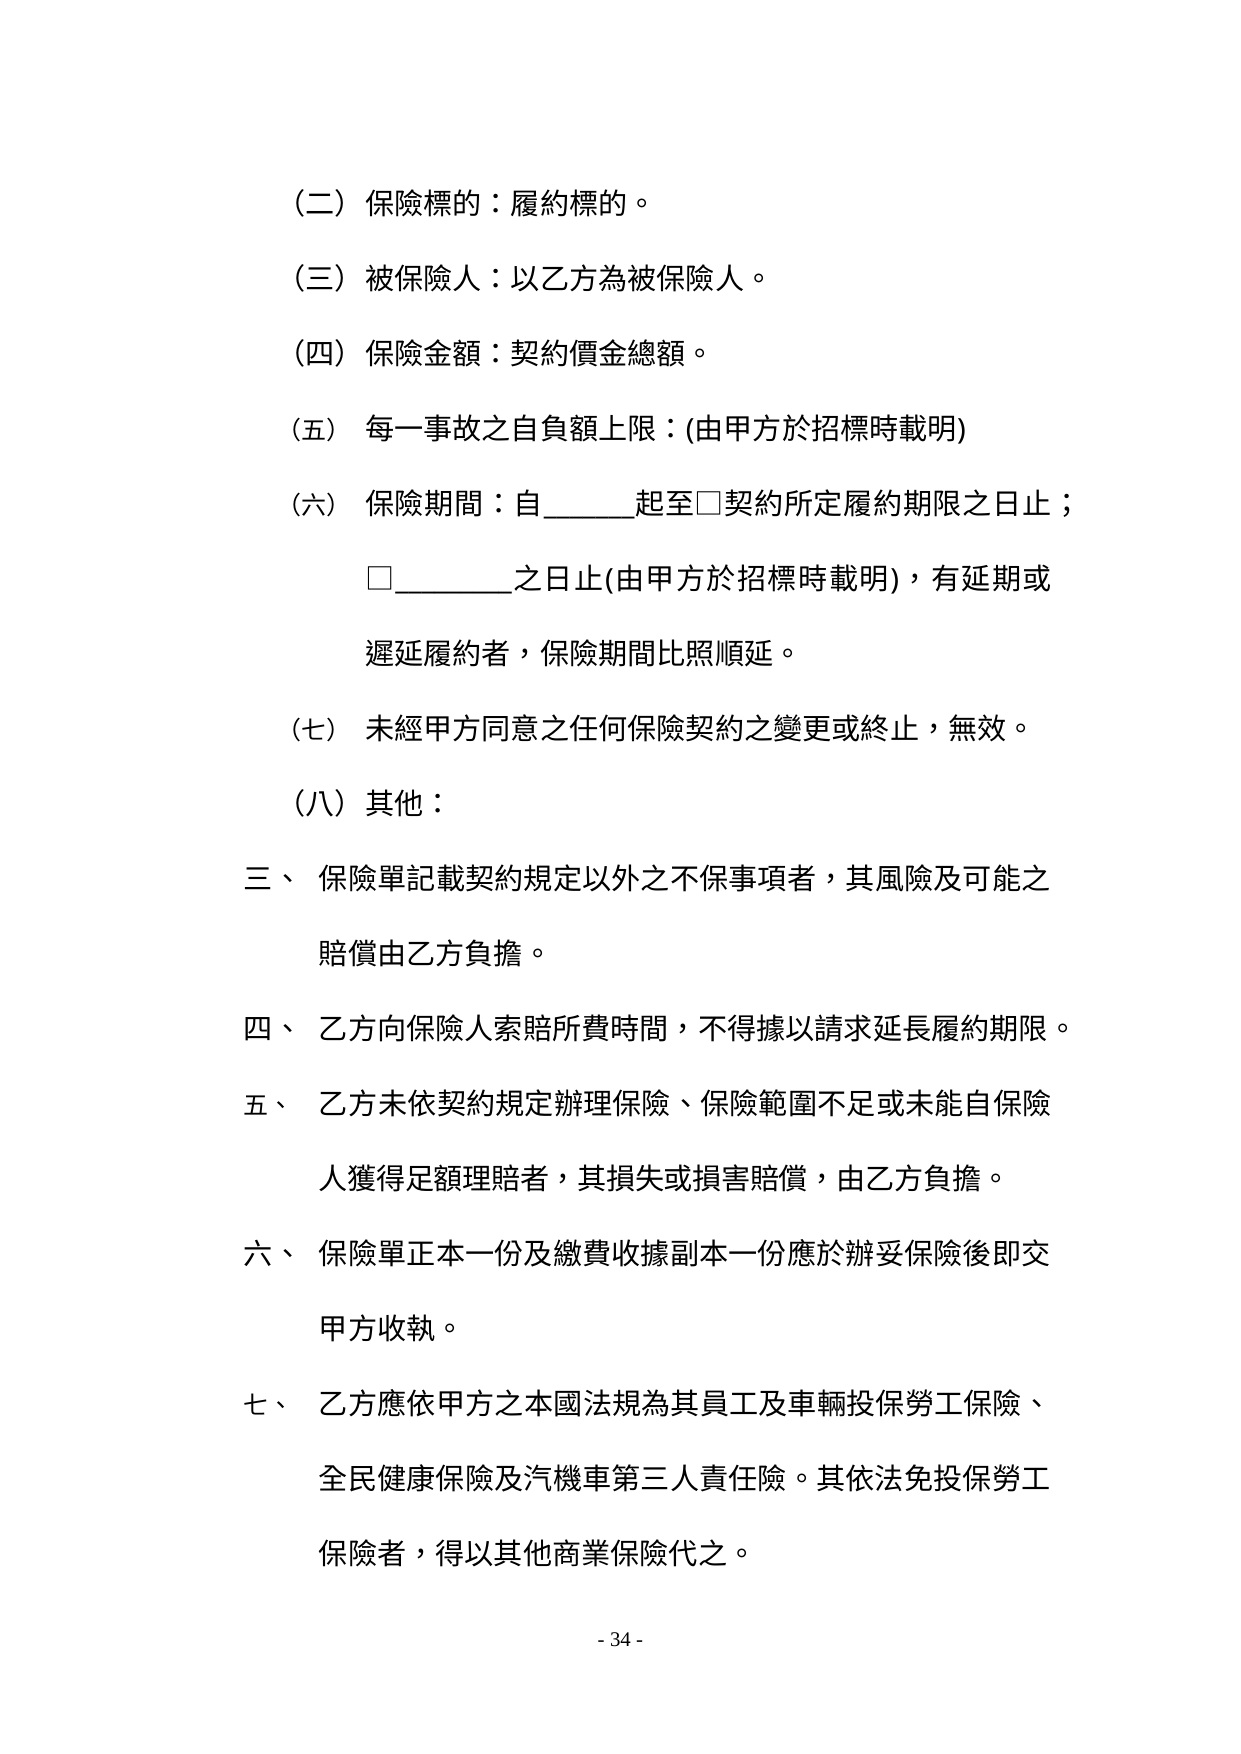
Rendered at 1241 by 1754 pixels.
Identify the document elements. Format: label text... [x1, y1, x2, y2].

list 乙方向保險人索賠所費時間，不得據以請求延長履約期限。 [244, 989, 1053, 1064]
list 保險單正本一份及繳費收據副本一份應於辦妥保險後即交甲方收執。 [244, 1214, 1053, 1364]
list 乙方應依甲方之本國法規為其員工及車輛投保勞工保險、全民健康保險及汽機車第三人責任險。其依法免投保勞工保險者，得以其他商業保險代之。 [244, 1364, 1053, 1589]
list 被保險人：以乙方為被保險人。 [276, 239, 1053, 314]
list 其他： [276, 764, 1053, 839]
list 每一事故之自負額上限：(由甲方於招標時載明) [276, 389, 1053, 464]
list 保險金額：契約價金總額。 [276, 314, 1053, 389]
list 保險單記載契約規定以外之不保事項者，其風險及可能之賠償由乙方負擔。 [244, 839, 1053, 989]
list 乙方未依契約規定辦理保險、保險範圍不足或未能自保險人獲得足額理賠者，其損失或損害賠償，由乙方負擔。 [244, 1064, 1053, 1214]
list 未經甲方同意之任何保險契約之變更或終止，無效。 [276, 689, 1053, 764]
list 保險標的：履約標的。 [276, 164, 1053, 239]
list 保險期間：自_______起至□契約所定履約期限之日止；□_________之日止(由甲方於招標時載明)，有延期或遲延履約者，保險期間比照順延。 [276, 464, 1053, 689]
